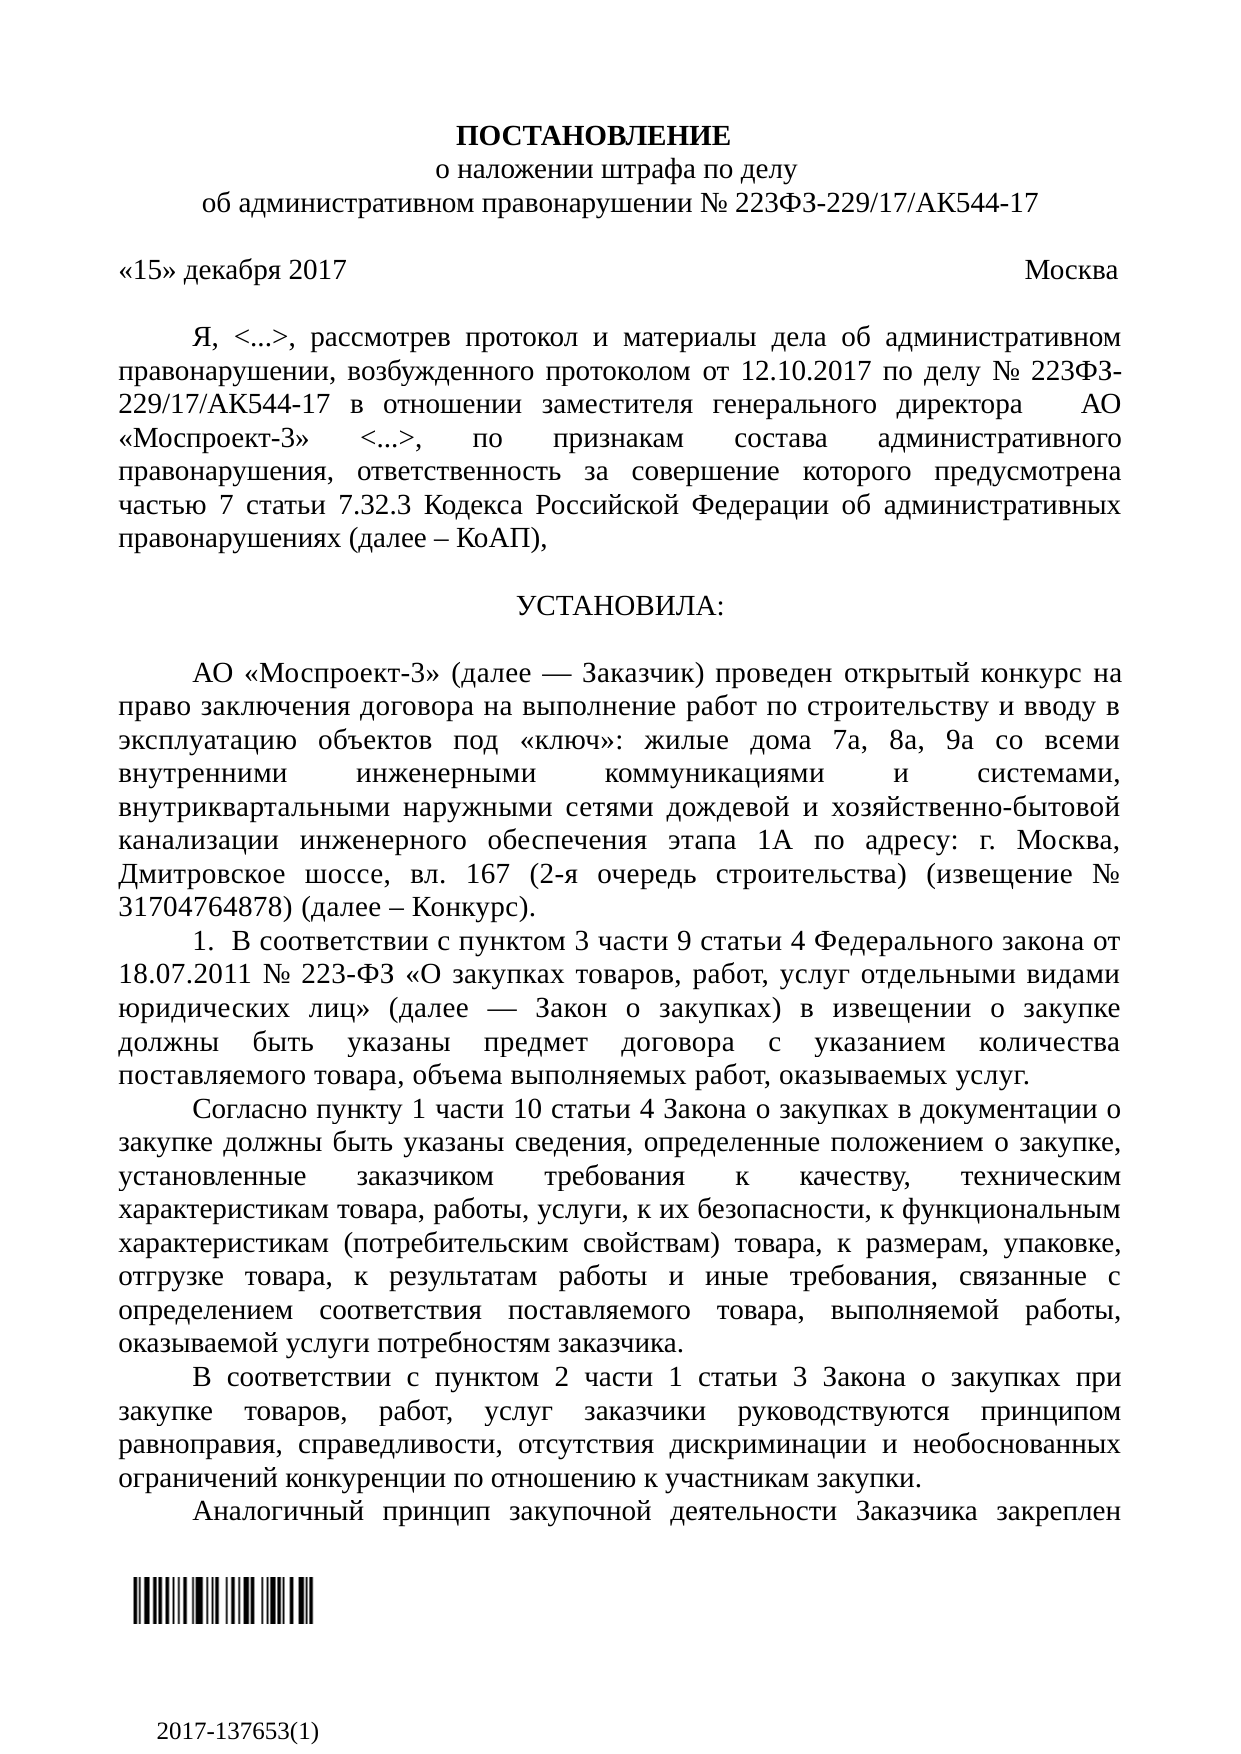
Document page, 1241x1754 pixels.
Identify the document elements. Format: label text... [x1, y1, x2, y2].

text УСТАНОВИЛА: [118, 588, 1122, 621]
text Согласно пункту 1 части 10 статьи 4 Закона о закупках в документации о закупке должны быть указаны сведения, определенные положением о закупке, установленные заказчиком требования к качеству, техническим характеристикам товара, работы, услуги, к их безопасности, к функциональным характеристикам (потребительским свойствам) товара, к размерам, упаковке, отгрузке товара, к результатам работы и иные требования, связанные с определением соответствия поставляемого товара, выполняемой работы, оказываемой услуги потребностям заказчика. [118, 1091, 1122, 1359]
text о наложении штрафа по делу [118, 152, 1122, 185]
text АО «Моспроект-3» (далее — Заказчик) проведен открытый конкурс на право заключения договора на выполнение работ по строительству и вводу в эксплуатацию объектов под «ключ»: жилые дома 7а, 8а, 9а со всеми внутренними инженерными коммуникациями и системами, внутриквартальными наружными сетями дождевой и хозяйственно-бытовой канализации инженерного обеспечения этапа 1А по адресу: г. Москва, Дмитровское шоссе, вл. 167 (2-я очередь строительства) (извещение № 31704764878) (далее – Конкурс). [118, 655, 1122, 923]
text «15» декабря 2017 Москва [118, 252, 1122, 286]
text Я, <...>, рассмотрев протокол и материалы дела об административном правонарушении, возбужденного протоколом от 12.10.2017 по делу № 223ФЗ-229/17/АК544-17 в отношении заместителя генерального директора АО «Моспроект-3» <...>, по признакам состава административного правонарушения, ответственность за совершение которого предусмотрена частью 7 статьи 7.32.3 Кодекса Российской Федерации об административных правонарушениях (далее – КоАП), [118, 319, 1122, 554]
text Аналогичный принцип закупочной деятельности Заказчика закреплен [118, 1493, 1122, 1527]
text В соответствии с пунктом 2 части 1 статьи 3 Закона о закупках при закупке товаров, работ, услуг заказчики руководствуются принципом равноправия, справедливости, отсутствия дискриминации и необоснованных ограничений конкуренции по отношению к участникам закупки. [118, 1359, 1122, 1493]
picture [118, 1577, 331, 1624]
text 1. В соответствии с пунктом 3 части 9 статьи 4 Федерального закона от 18.07.2011 № 223-ФЗ «О закупках товаров, работ, услуг отдельными видами юридических лиц» (далее — Закон о закупках) в извещении о закупке должны быть указаны предмет договора с указанием количества поставляемого товара, объема выполняемых работ, оказываемых услуг. [118, 923, 1122, 1091]
text об административном правонарушении № 223ФЗ-229/17/АК544-17 [118, 185, 1122, 219]
text ПОСТАНОВЛЕНИЕ [117, 118, 1078, 152]
